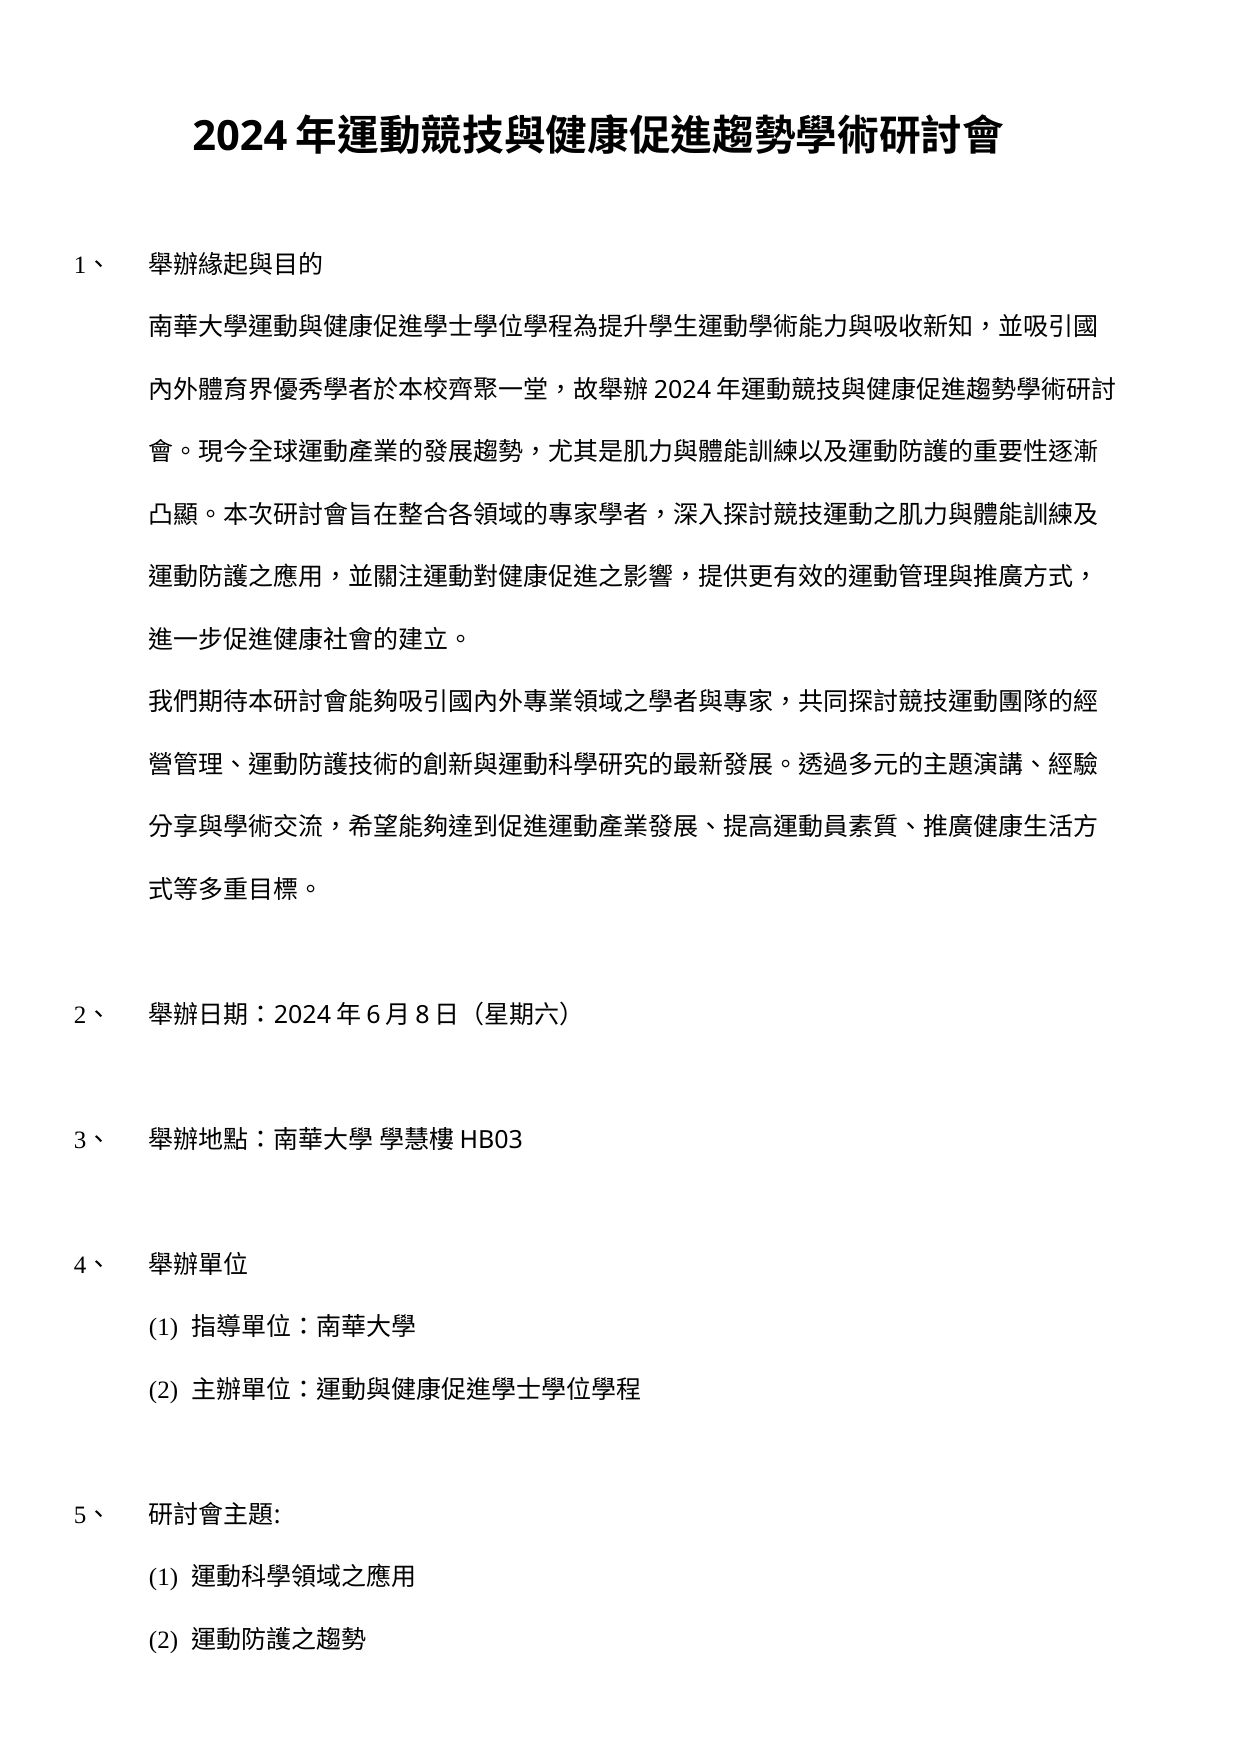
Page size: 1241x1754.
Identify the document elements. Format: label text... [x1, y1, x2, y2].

list 舉辦單位 [74, 1221, 1122, 1283]
list 指導單位：南華大學 [149, 1283, 1122, 1346]
list 舉辦緣起與目的 [74, 221, 1122, 283]
list 舉辦地點：南華大學 學慧樓HB03 [74, 1096, 1122, 1158]
list 研討會主題: [74, 1471, 1122, 1533]
text 我們期待本研討會能夠吸引國內外專業領域之學者與專家，共同探討競技運動團隊的經營管理、運動防護技術的創新與運動科學研究的最新發展。透過多元的主題演講、經驗分享與學術交流，希望能夠達到促進運動產業發展、提高運動員素質、推廣健康生活方式等多重目標。 [149, 658, 1122, 908]
list 運動科學領域之應用 [149, 1533, 1122, 1596]
list 主辦單位：運動與健康促進學士學位學程 [149, 1346, 1122, 1408]
text 南華大學運動與健康促進學士學位學程為提升學生運動學術能力與吸收新知，並吸引國內外體育界優秀學者於本校齊聚一堂，故舉辦2024年運動競技與健康促進趨勢學術研討會。現今全球運動產業的發展趨勢，尤其是肌力與體能訓練以及運動防護的重要性逐漸凸顯。本次研討會旨在整合各領域的專家學者，深入探討競技運動之肌力與體能訓練及運動防護之應用，並關注運動對健康促進之影響，提供更有效的運動管理與推廣方式，進一步促進健康社會的建立。 [149, 283, 1122, 658]
text 2024年運動競技與健康促進趨勢學術研討會 [74, 102, 1122, 162]
list 運動防護之趨勢 [149, 1596, 1122, 1658]
list 舉辦日期：2024年6月8日（星期六） [74, 971, 1122, 1033]
